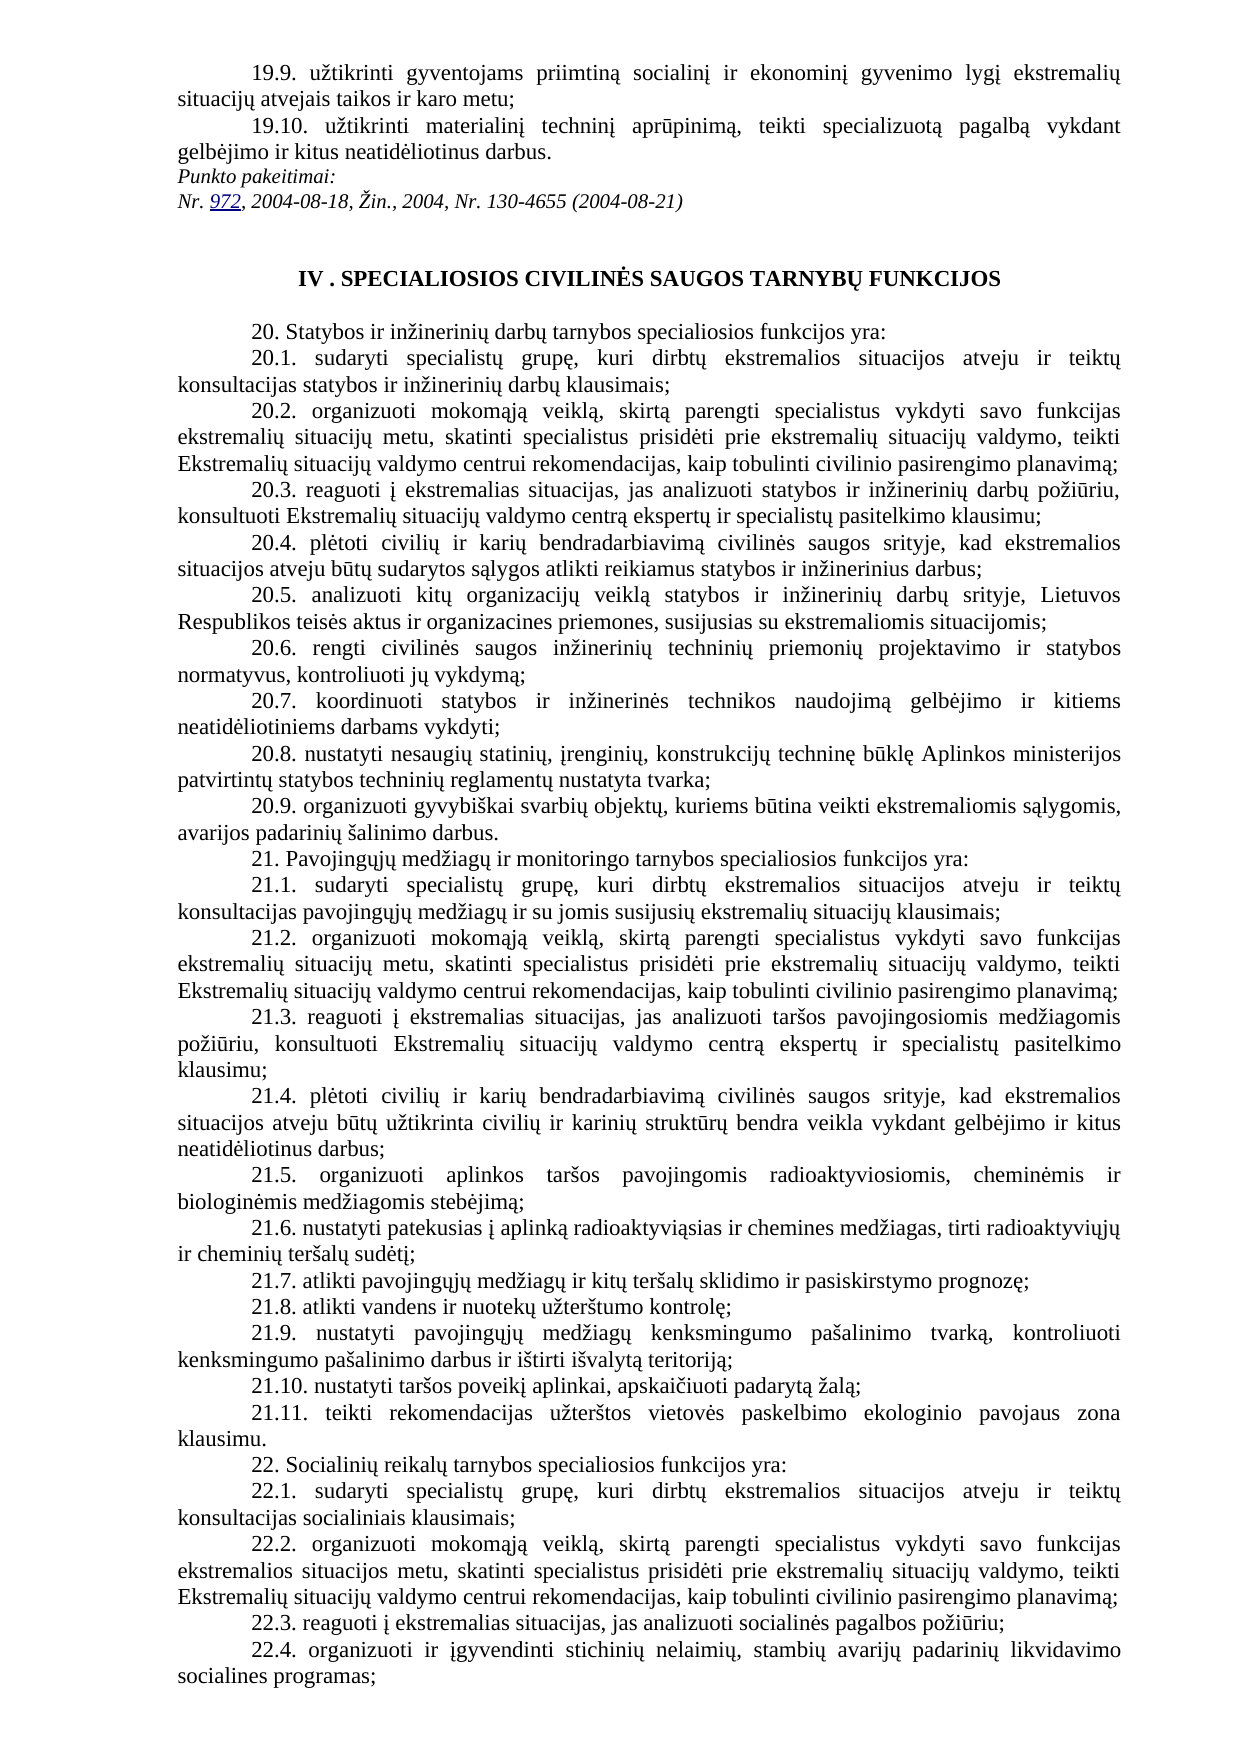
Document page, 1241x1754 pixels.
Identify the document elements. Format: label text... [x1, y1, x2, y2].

text 21.10. nustatyti taršos poveikį aplinkai, apskaičiuoti padarytą žalą; [177, 1372, 1122, 1398]
text IV . SPECIALIOSIOS CIVILINĖS SAUGOS TARNYBŲ FUNKCIJOS [177, 265, 1122, 292]
text 22.2. organizuoti mokomąją veiklą, skirtą parengti specialistus vykdyti savo funkcijas ekstremalios situacijos metu, skatinti specialistus prisidėti prie ekstremalių situacijų valdymo, teikti Ekstremalių situacijų valdymo centrui rekomendacijas, kaip tobulinti civilinio pasirengimo planavimą; [177, 1530, 1122, 1609]
text 21.2. organizuoti mokomąją veiklą, skirtą parengti specialistus vykdyti savo funkcijas ekstremalių situacijų metu, skatinti specialistus prisidėti prie ekstremalių situacijų valdymo, teikti Ekstremalių situacijų valdymo centrui rekomendacijas, kaip tobulinti civilinio pasirengimo planavimą; [177, 924, 1122, 1003]
text 21.9. nustatyti pavojingųjų medžiagų kenksmingumo pašalinimo tvarką, kontroliuoti kenksmingumo pašalinimo darbus ir ištirti išvalytą teritoriją; [177, 1319, 1122, 1372]
text 20. Statybos ir inžinerinių darbų tarnybos specialiosios funkcijos yra: [177, 318, 1122, 344]
text 21.5. organizuoti aplinkos taršos pavojingomis radioaktyviosiomis, cheminėmis ir biologinėmis medžiagomis stebėjimą; [177, 1161, 1122, 1214]
text 20.1. sudaryti specialistų grupę, kuri dirbtų ekstremalios situacijos atveju ir teiktų konsultacijas statybos ir inžinerinių darbų klausimais; [177, 344, 1122, 397]
text 20.3. reaguoti į ekstremalias situacijas, jas analizuoti statybos ir inžinerinių darbų požiūriu, konsultuoti Ekstremalių situacijų valdymo centrą ekspertų ir specialistų pasitelkimo klausimu; [177, 476, 1122, 529]
text 21.6. nustatyti patekusias į aplinką radioaktyviąsias ir chemines medžiagas, tirti radioaktyviųjų ir cheminių teršalų sudėtį; [177, 1214, 1122, 1267]
text 21. Pavojingųjų medžiagų ir monitoringo tarnybos specialiosios funkcijos yra: [177, 845, 1122, 871]
text 22.3. reaguoti į ekstremalias situacijas, jas analizuoti socialinės pagalbos požiūriu; [177, 1609, 1122, 1636]
text 21.8. atlikti vandens ir nuotekų užterštumo kontrolę; [177, 1293, 1122, 1319]
text 21.3. reaguoti į ekstremalias situacijas, jas analizuoti taršos pavojingosiomis medžiagomis požiūriu, konsultuoti Ekstremalių situacijų valdymo centrą ekspertų ir specialistų pasitelkimo klausimu; [177, 1003, 1122, 1082]
text 21.1. sudaryti specialistų grupę, kuri dirbtų ekstremalios situacijos atveju ir teiktų konsultacijas pavojingųjų medžiagų ir su jomis susijusių ekstremalių situacijų klausimais; [177, 871, 1122, 924]
text 20.5. analizuoti kitų organizacijų veiklą statybos ir inžinerinių darbų srityje, Lietuvos Respublikos teisės aktus ir organizacines priemones, susijusias su ekstremaliomis situacijomis; [177, 582, 1122, 634]
text 19.9. užtikrinti gyventojams priimtiną socialinį ir ekonominį gyvenimo lygį ekstremalių situacijų atvejais taikos ir karo metu; [177, 59, 1122, 112]
text Punkto pakeitimai: [177, 164, 1122, 188]
text 22.4. organizuoti ir įgyvendinti stichinių nelaimių, stambių avarijų padarinių likvidavimo socialines programas; [177, 1636, 1122, 1688]
text 22. Socialinių reikalų tarnybos specialiosios funkcijos yra: [177, 1451, 1122, 1478]
text 20.2. organizuoti mokomąją veiklą, skirtą parengti specialistus vykdyti savo funkcijas ekstremalių situacijų metu, skatinti specialistus prisidėti prie ekstremalių situacijų valdymo, teikti Ekstremalių situacijų valdymo centrui rekomendacijas, kaip tobulinti civilinio pasirengimo planavimą; [177, 397, 1122, 476]
text 21.4. plėtoti civilių ir karių bendradarbiavimą civilinės saugos srityje, kad ekstremalios situacijos atveju būtų užtikrinta civilių ir karinių struktūrų bendra veikla vykdant gelbėjimo ir kitus neatidėliotinus darbus; [177, 1082, 1122, 1161]
text Nr. 972, 2004-08-18, Žin., 2004, Nr. 130-4655 (2004-08-21) [177, 188, 1122, 213]
text 20.9. organizuoti gyvybiškai svarbių objektų, kuriems būtina veikti ekstremaliomis sąlygomis, avarijos padarinių šalinimo darbus. [177, 792, 1122, 845]
text 20.8. nustatyti nesaugių statinių, įrenginių, konstrukcijų techninę būklę Aplinkos ministerijos patvirtintų statybos techninių reglamentų nustatyta tvarka; [177, 740, 1122, 792]
text 21.11. teikti rekomendacijas užterštos vietovės paskelbimo ekologinio pavojaus zona klausimu. [177, 1398, 1122, 1451]
text 19.10. užtikrinti materialinį techninį aprūpinimą, teikti specializuotą pagalbą vykdant gelbėjimo ir kitus neatidėliotinus darbus. [177, 112, 1122, 164]
text 21.7. atlikti pavojingųjų medžiagų ir kitų teršalų sklidimo ir pasiskirstymo prognozę; [177, 1267, 1122, 1293]
text 20.7. koordinuoti statybos ir inžinerinės technikos naudojimą gelbėjimo ir kitiems neatidėliotiniems darbams vykdyti; [177, 687, 1122, 740]
text 20.4. plėtoti civilių ir karių bendradarbiavimą civilinės saugos srityje, kad ekstremalios situacijos atveju būtų sudarytos sąlygos atlikti reikiamus statybos ir inžinerinius darbus; [177, 529, 1122, 582]
text 22.1. sudaryti specialistų grupę, kuri dirbtų ekstremalios situacijos atveju ir teiktų konsultacijas socialiniais klausimais; [177, 1478, 1122, 1530]
text 20.6. rengti civilinės saugos inžinerinių techninių priemonių projektavimo ir statybos normatyvus, kontroliuoti jų vykdymą; [177, 634, 1122, 687]
